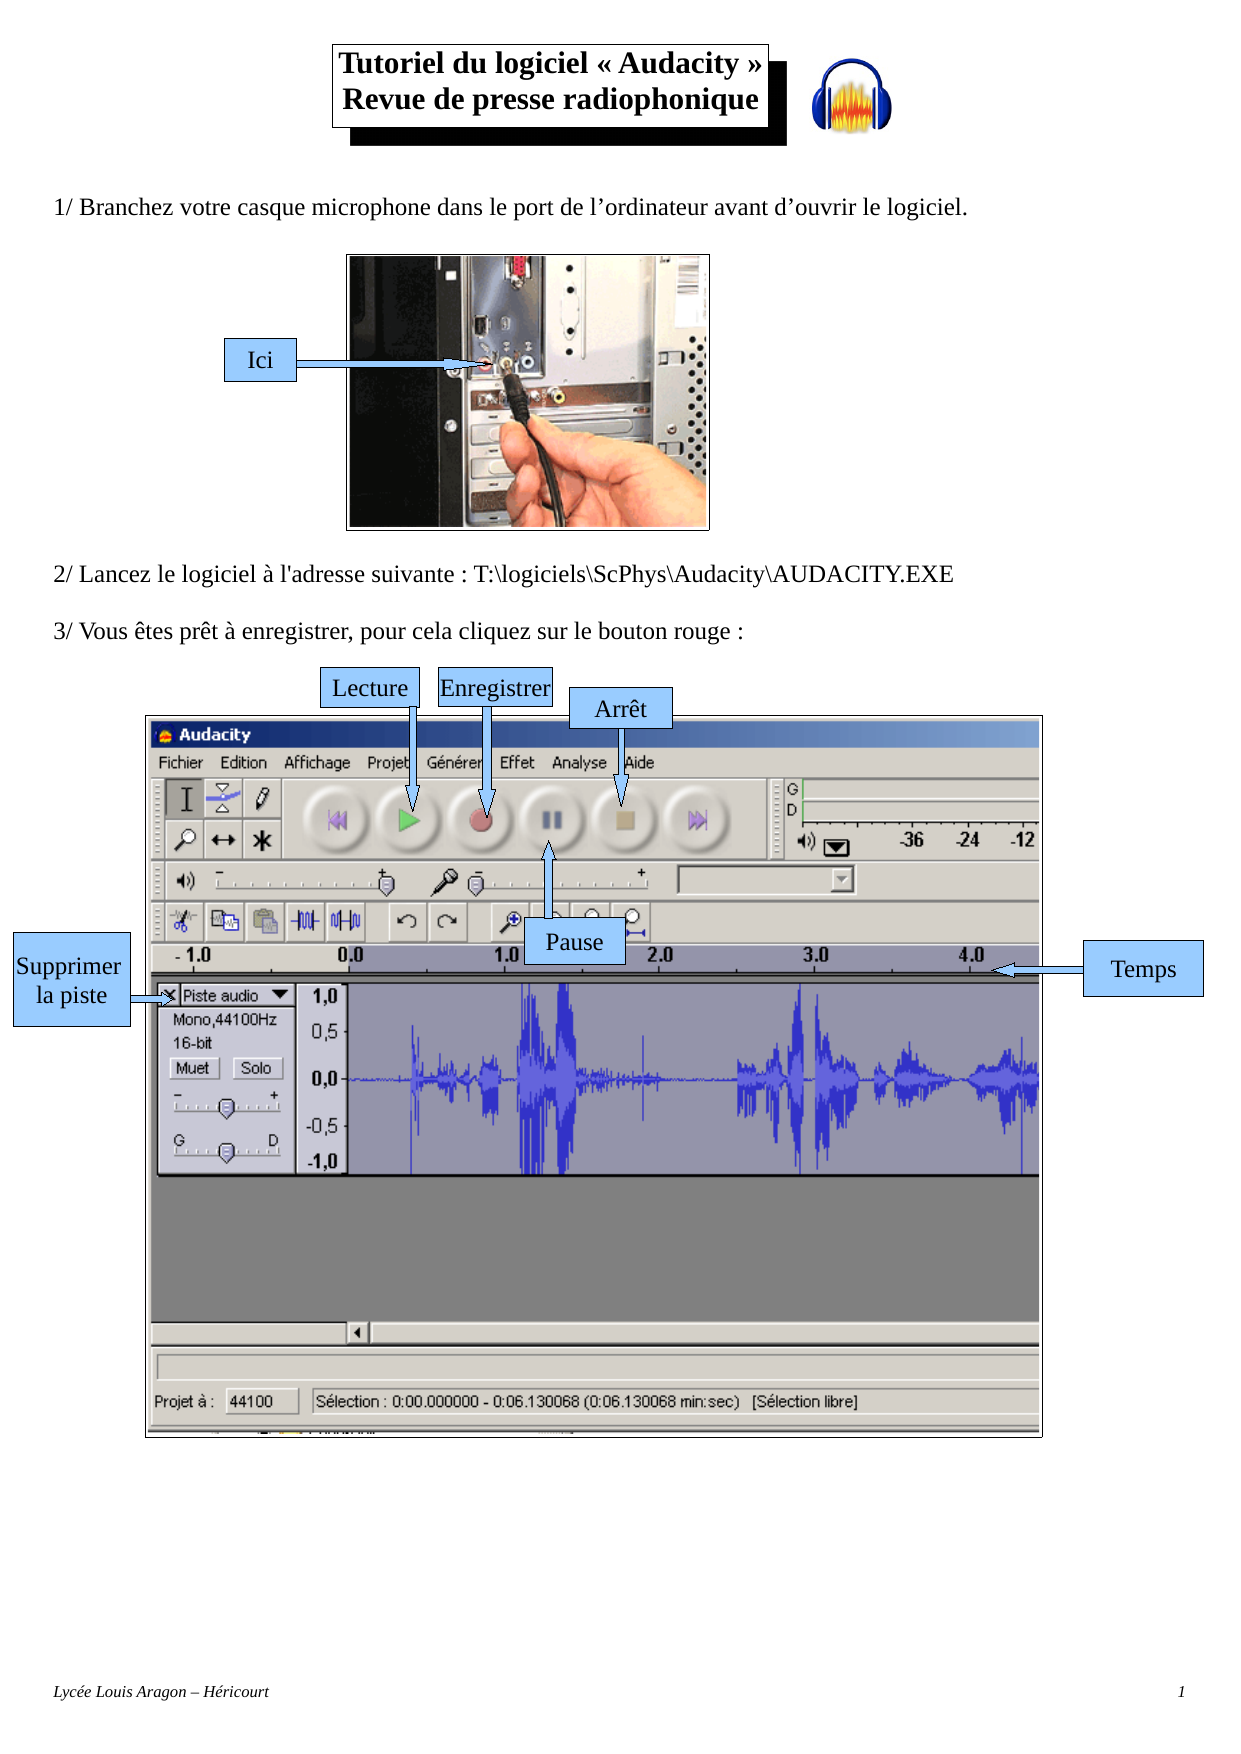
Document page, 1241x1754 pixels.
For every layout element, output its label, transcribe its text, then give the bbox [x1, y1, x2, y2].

picture [349, 256, 707, 527]
text 1/ Branchez votre casque microphone dans le port de l’ordinateur avant d’ouvrir le logiciel. [53, 192, 1187, 221]
text 2/ Lancez le logiciel à l'adresse suivante : T:\logiciels\ScPhys\Audacity\AUDACITY.EXE [53, 559, 1187, 587]
text 3/ Vous êtes prêt à enregistrer, pour cela cliquez sur le bouton rouge : [53, 616, 1187, 645]
picture [147, 717, 1040, 1434]
